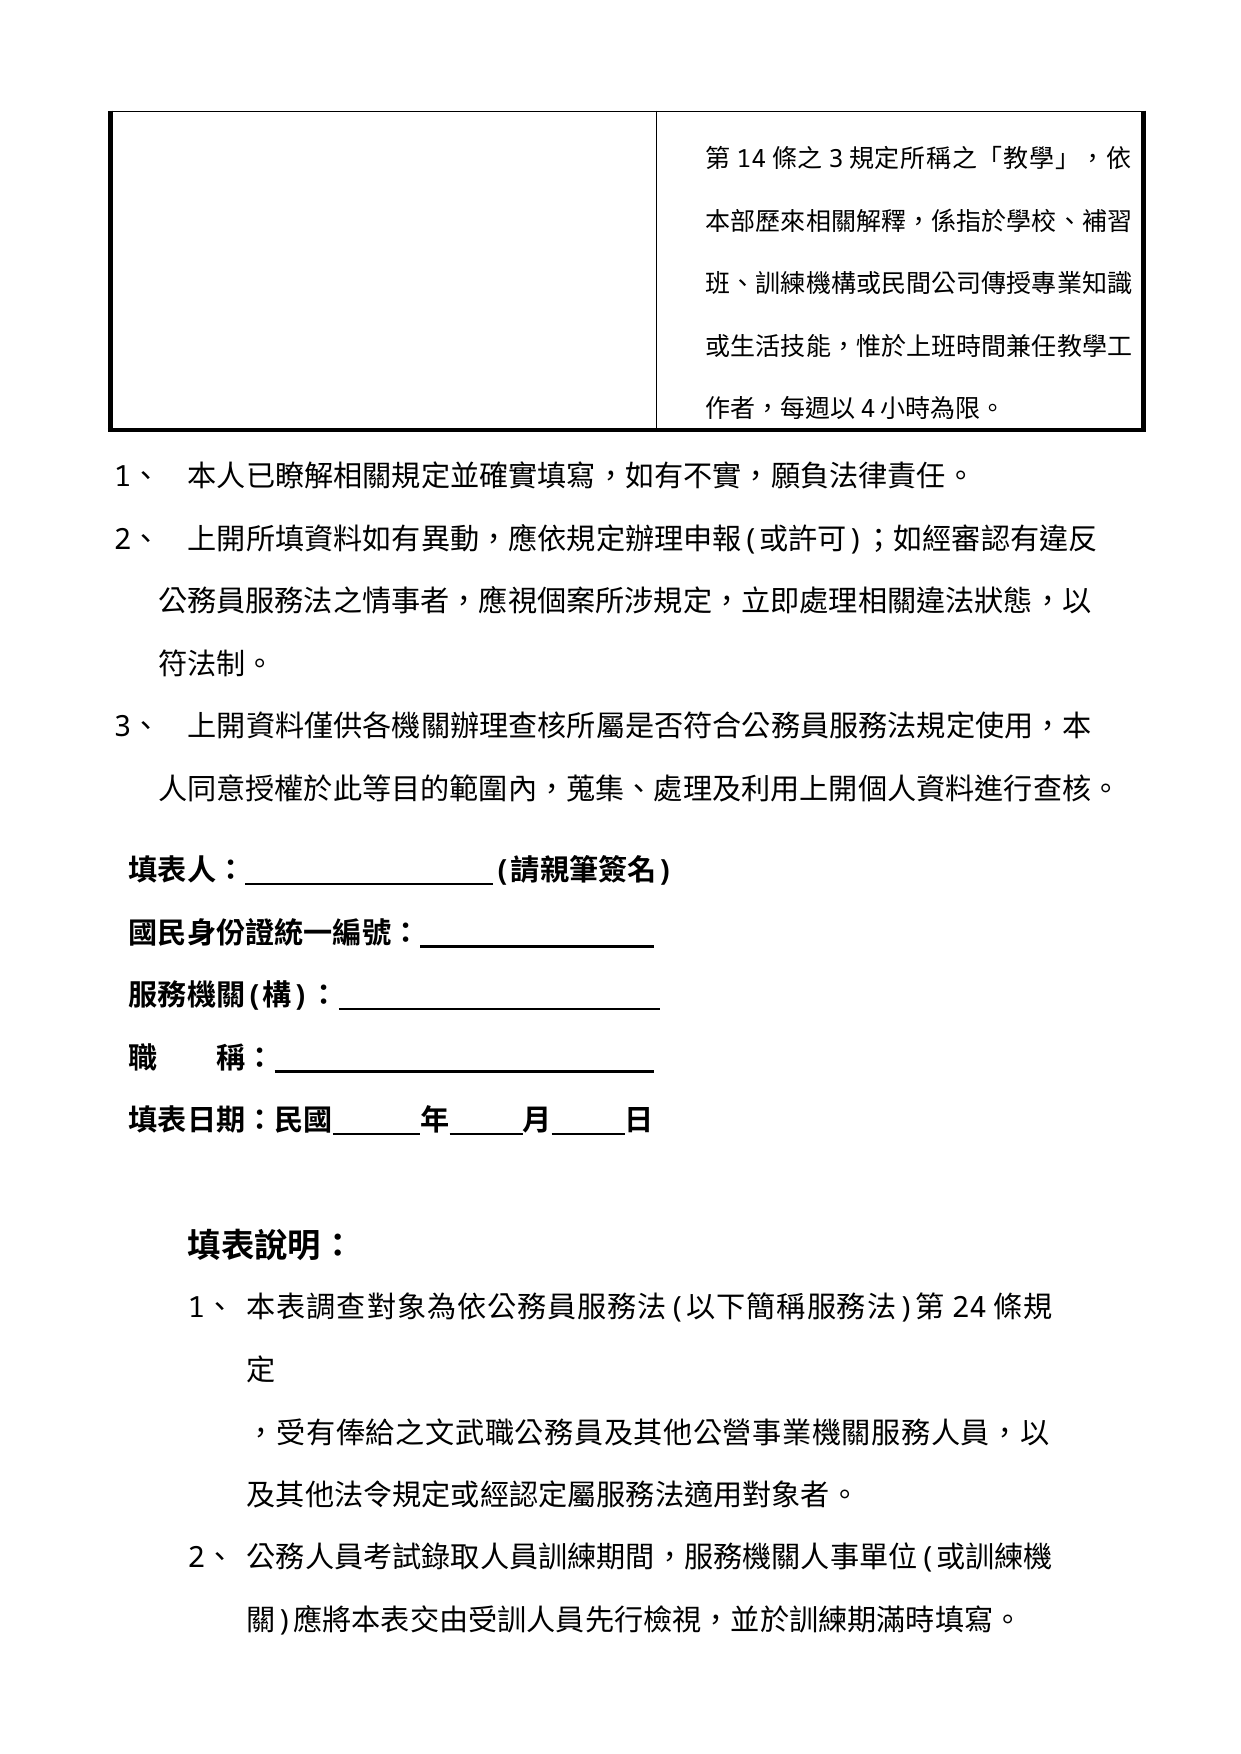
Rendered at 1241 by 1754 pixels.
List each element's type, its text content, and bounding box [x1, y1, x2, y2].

text 國民身份證統一編號： [128, 889, 1053, 951]
list 上開所填資料如有異動，應依規定辦理申報(或許可)；如經審認有違反公務員服務法之情事者，應視個案所涉規定，立即處理相關違法狀態，以符法制。 [114, 495, 1118, 682]
list 上開資料僅供各機關辦理查核所屬是否符合公務員服務法規定使用，本人同意授權於此等目的範圍內，蒐集、處理及利用上開個人資料進行查核。 [114, 682, 1118, 807]
list 本表調查對象為依公務員服務法(以下簡稱服務法)第24條規定 ，受有俸給之文武職公務員及其他公營事業機關服務人員，以及其他法令規定或經認定屬服務法適用對象者。 [187, 1264, 1053, 1514]
table_cell 第14條之3規定所稱之「教學」，依本部歷來相關解釋，係指於學校、補習班、訓練機構或民間公司傳授專業知識或生活技能，惟於上班時間兼任教學工作者，每週以4小時為限。 [657, 112, 1141, 428]
text 職 稱： [128, 1014, 1053, 1076]
list 本人已瞭解相關規定並確實填寫，如有不實，願負法律責任。 [114, 432, 1118, 495]
text 服務機關(構)： [128, 951, 1053, 1014]
text 填表說明： [187, 1201, 1053, 1264]
table_cell [113, 112, 656, 428]
text 填表人： (請親筆簽名) [128, 826, 1053, 889]
text 填表日期：民國 年 月 日 [128, 1076, 1053, 1139]
list 公務人員考試錄取人員訓練期間，服務機關人事單位(或訓練機關)應將本表交由受訓人員先行檢視，並於訓練期滿時填寫。 [187, 1514, 1053, 1639]
